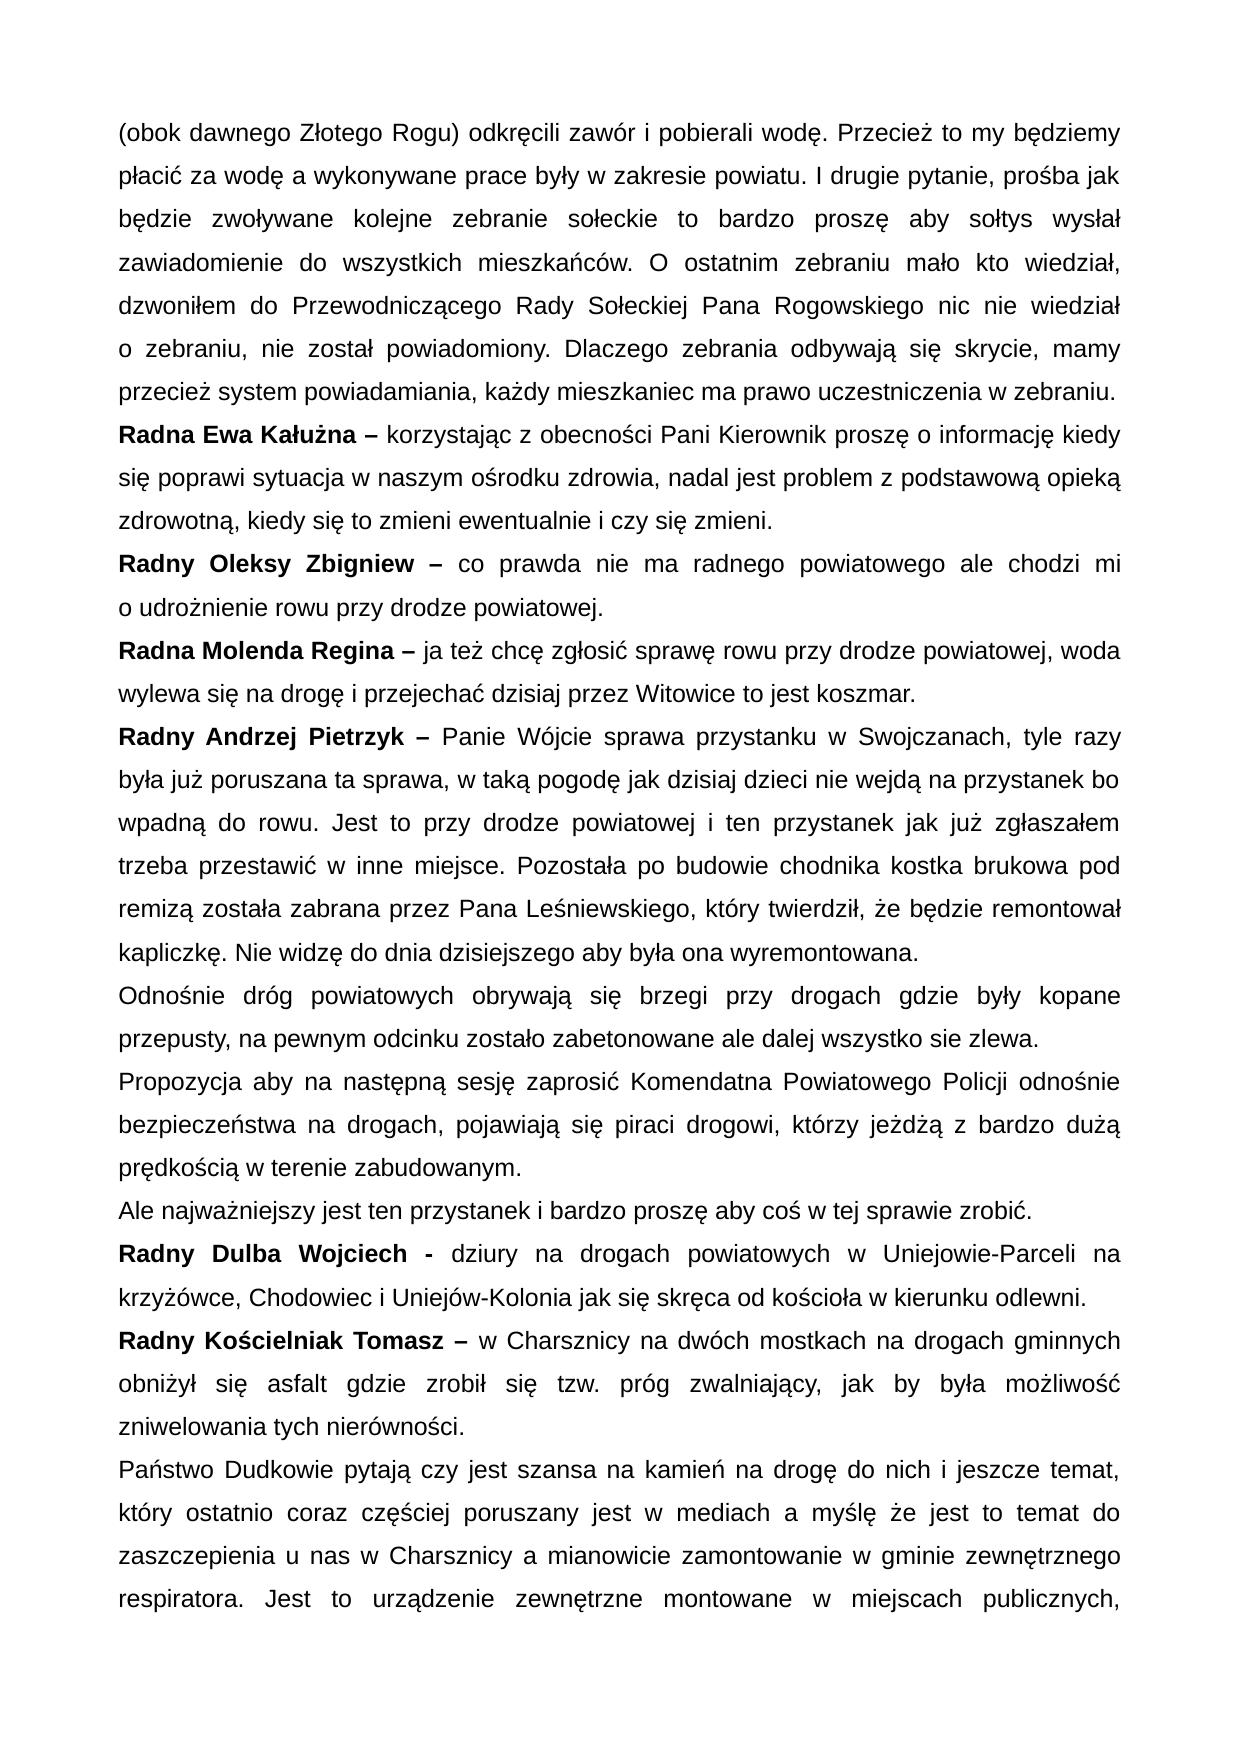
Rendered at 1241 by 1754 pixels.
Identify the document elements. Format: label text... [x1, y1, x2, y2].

text Radny Dulba Wojciech - dziury na drogach powiatowych w Uniejowie-Parceli na krzyżówce, Chodowiec i Uniejów-Kolonia jak się skręca od kościoła w kierunku odlewni. [118, 1239, 1122, 1311]
text Ale najważniejszy jest ten przystanek i bardzo proszę aby coś w tej sprawie zrobić. [118, 1196, 1122, 1225]
text Propozycja aby na następną sesję zaprosić Komendatna Powiatowego Policji odnośnie bezpieczeństwa na drogach, pojawiają się piraci drogowi, którzy jeżdżą z bardzo dużą prędkością w terenie zabudowanym. [118, 1067, 1122, 1182]
text Radny Andrzej Pietrzyk – Panie Wójcie sprawa przystanku w Swojczanach, tyle razy była już poruszana ta sprawa, w taką pogodę jak dzisiaj dzieci nie wejdą na przystanek bo wpadną do rowu. Jest to przy drodze powiatowej i ten przystanek jak już zgłaszałem trzeba przestawić w inne miejsce. Pozostała po budowie chodnika kostka brukowa pod remizą została zabrana przez Pana Leśniewskiego, który twierdził, że będzie remontował kapliczkę. Nie widzę do dnia dzisiejszego aby była ona wyremontowana. [118, 722, 1122, 966]
text Radny Kościelniak Tomasz – w Charsznicy na dwóch mostkach na drogach gminnych obniżył się asfalt gdzie zrobił się tzw. próg zwalniający, jak by była możliwość zniwelowania tych nierówności. [118, 1326, 1122, 1441]
text Radna Ewa Kałużna – korzystając z obecności Pani Kierownik proszę o informację kiedy się poprawi sytuacja w naszym ośrodku zdrowia, nadal jest problem z podstawową opieką zdrowotną, kiedy się to zmieni ewentualnie i czy się zmieni. [118, 420, 1122, 535]
text Państwo Dudkowie pytają czy jest szansa na kamień na drogę do nich i jeszcze temat, który ostatnio coraz częściej poruszany jest w mediach a myślę że jest to temat do zaszczepienia u nas w Charsznicy a mianowicie zamontowanie w gminie zewnętrznego respiratora. Jest to urządzenie zewnętrzne montowane w miejscach publicznych, [118, 1455, 1122, 1613]
text (obok dawnego Złotego Rogu) odkręcili zawór i pobierali wodę. Przecież to my będziemy płacić za wodę a wykonywane prace były w zakresie powiatu. I drugie pytanie, prośba jak będzie zwoływane kolejne zebranie sołeckie to bardzo proszę aby sołtys wysłał zawiadomienie do wszystkich mieszkańców. O ostatnim zebraniu mało kto wiedział, dzwoniłem do Przewodniczącego Rady Sołeckiej Pana Rogowskiego nic nie wiedział o zebraniu, nie został powiadomiony. Dlaczego zebrania odbywają się skrycie, mamy przecież system powiadamiania, każdy mieszkaniec ma prawo uczestniczenia w zebraniu. [118, 118, 1122, 406]
text Odnośnie dróg powiatowych obrywają się brzegi przy drogach gdzie były kopane przepusty, na pewnym odcinku zostało zabetonowane ale dalej wszystko sie zlewa. [118, 981, 1122, 1052]
text Radny Oleksy Zbigniew – co prawda nie ma radnego powiatowego ale chodzi mi o udrożnienie rowu przy drodze powiatowej. [118, 549, 1122, 621]
text Radna Molenda Regina – ja też chcę zgłosić sprawę rowu przy drodze powiatowej, woda wylewa się na drogę i przejechać dzisiaj przez Witowice to jest koszmar. [118, 636, 1122, 707]
